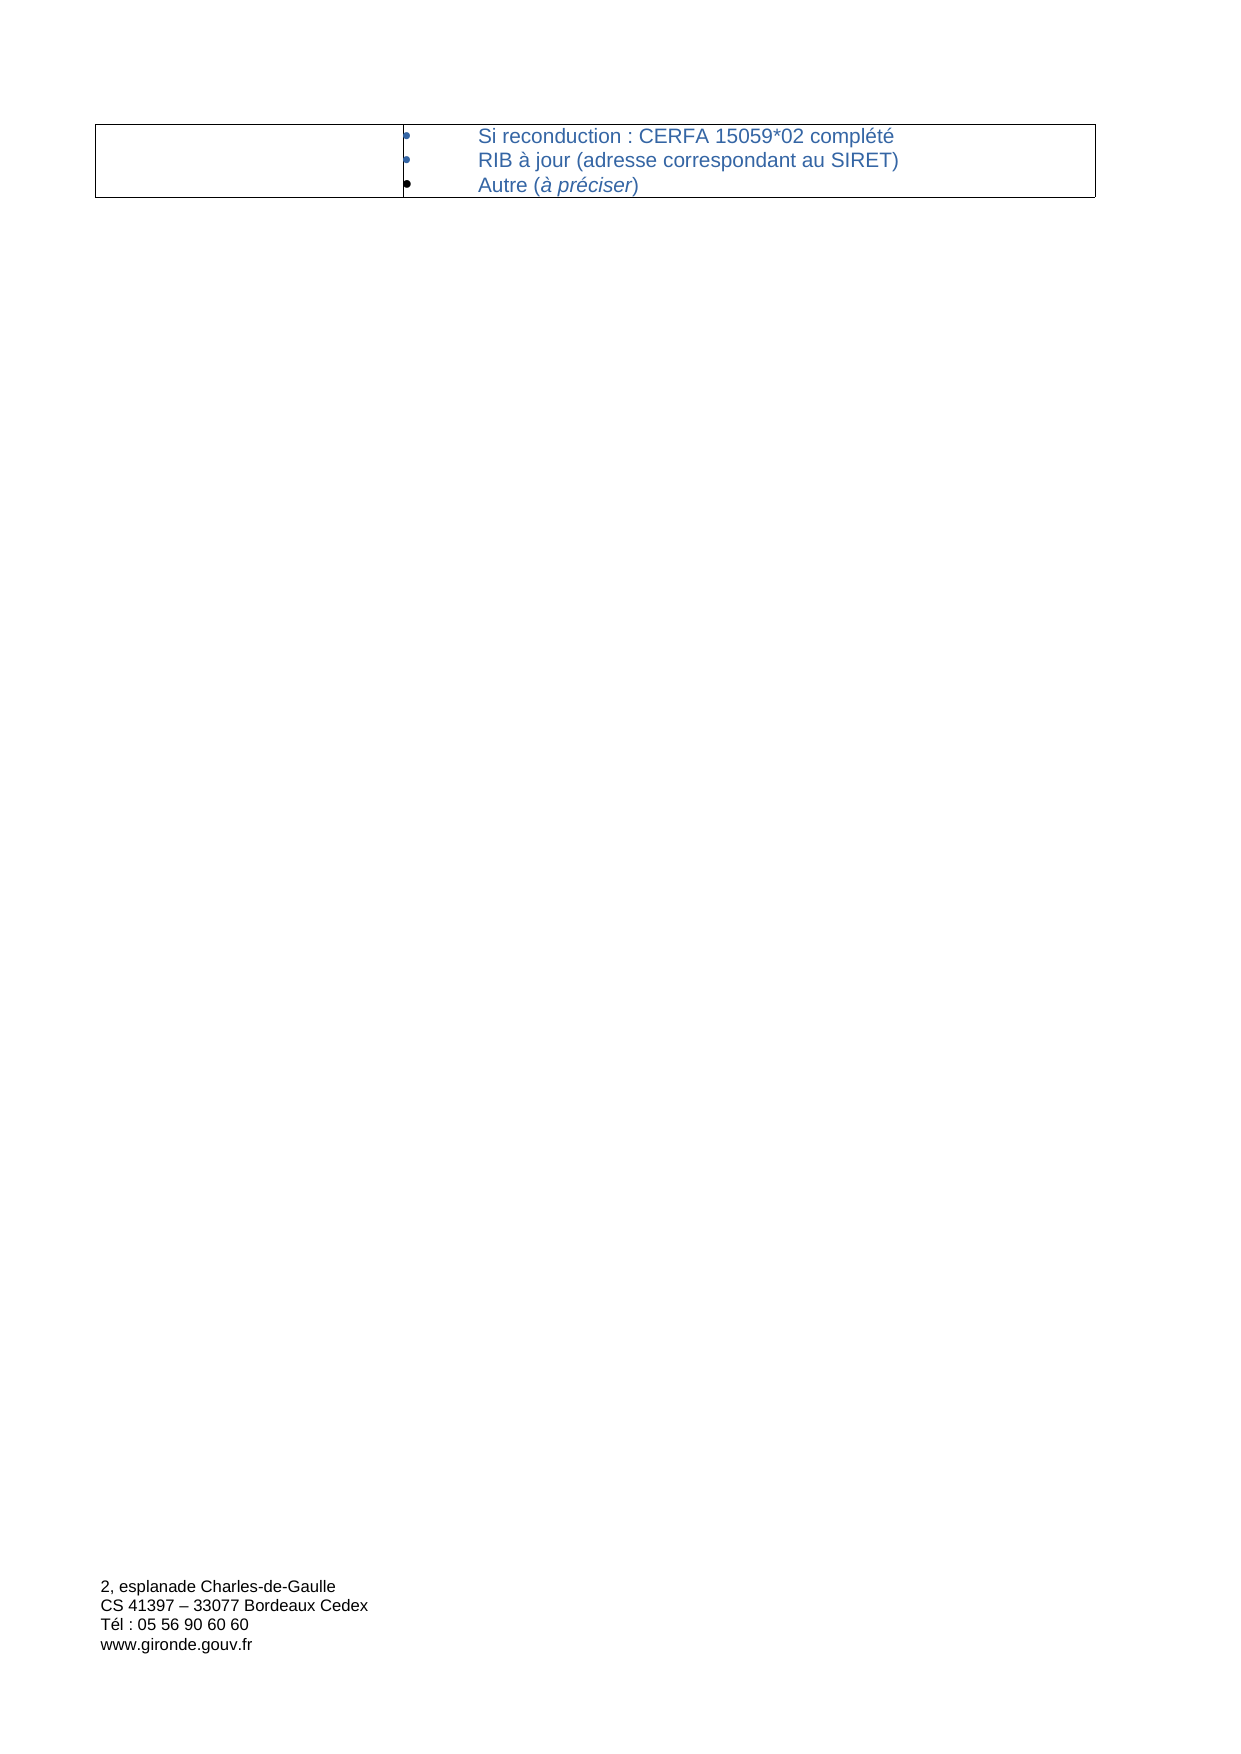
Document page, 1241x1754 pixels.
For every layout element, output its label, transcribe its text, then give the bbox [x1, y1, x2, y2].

table_cell [1113, 124, 1117, 197]
table_cell [1127, 124, 1132, 197]
table_cell CERFA 12156*06 complété exhaustivement États financiers approuvés du dernier exercice clos Dernier rapport d’activité Statuts en vigueur et liste des dirigeants Si reconduction : CERFA 15059*02 complété RIB à jour (adresse correspondant au SIRET) Autre (à préciser) [404, 125, 1095, 197]
table_cell [1122, 124, 1127, 197]
table_cell [1108, 124, 1113, 197]
table_cell [96, 125, 403, 197]
table_cell [1118, 124, 1122, 197]
table_cell [1104, 124, 1108, 197]
table_cell [1099, 124, 1103, 197]
